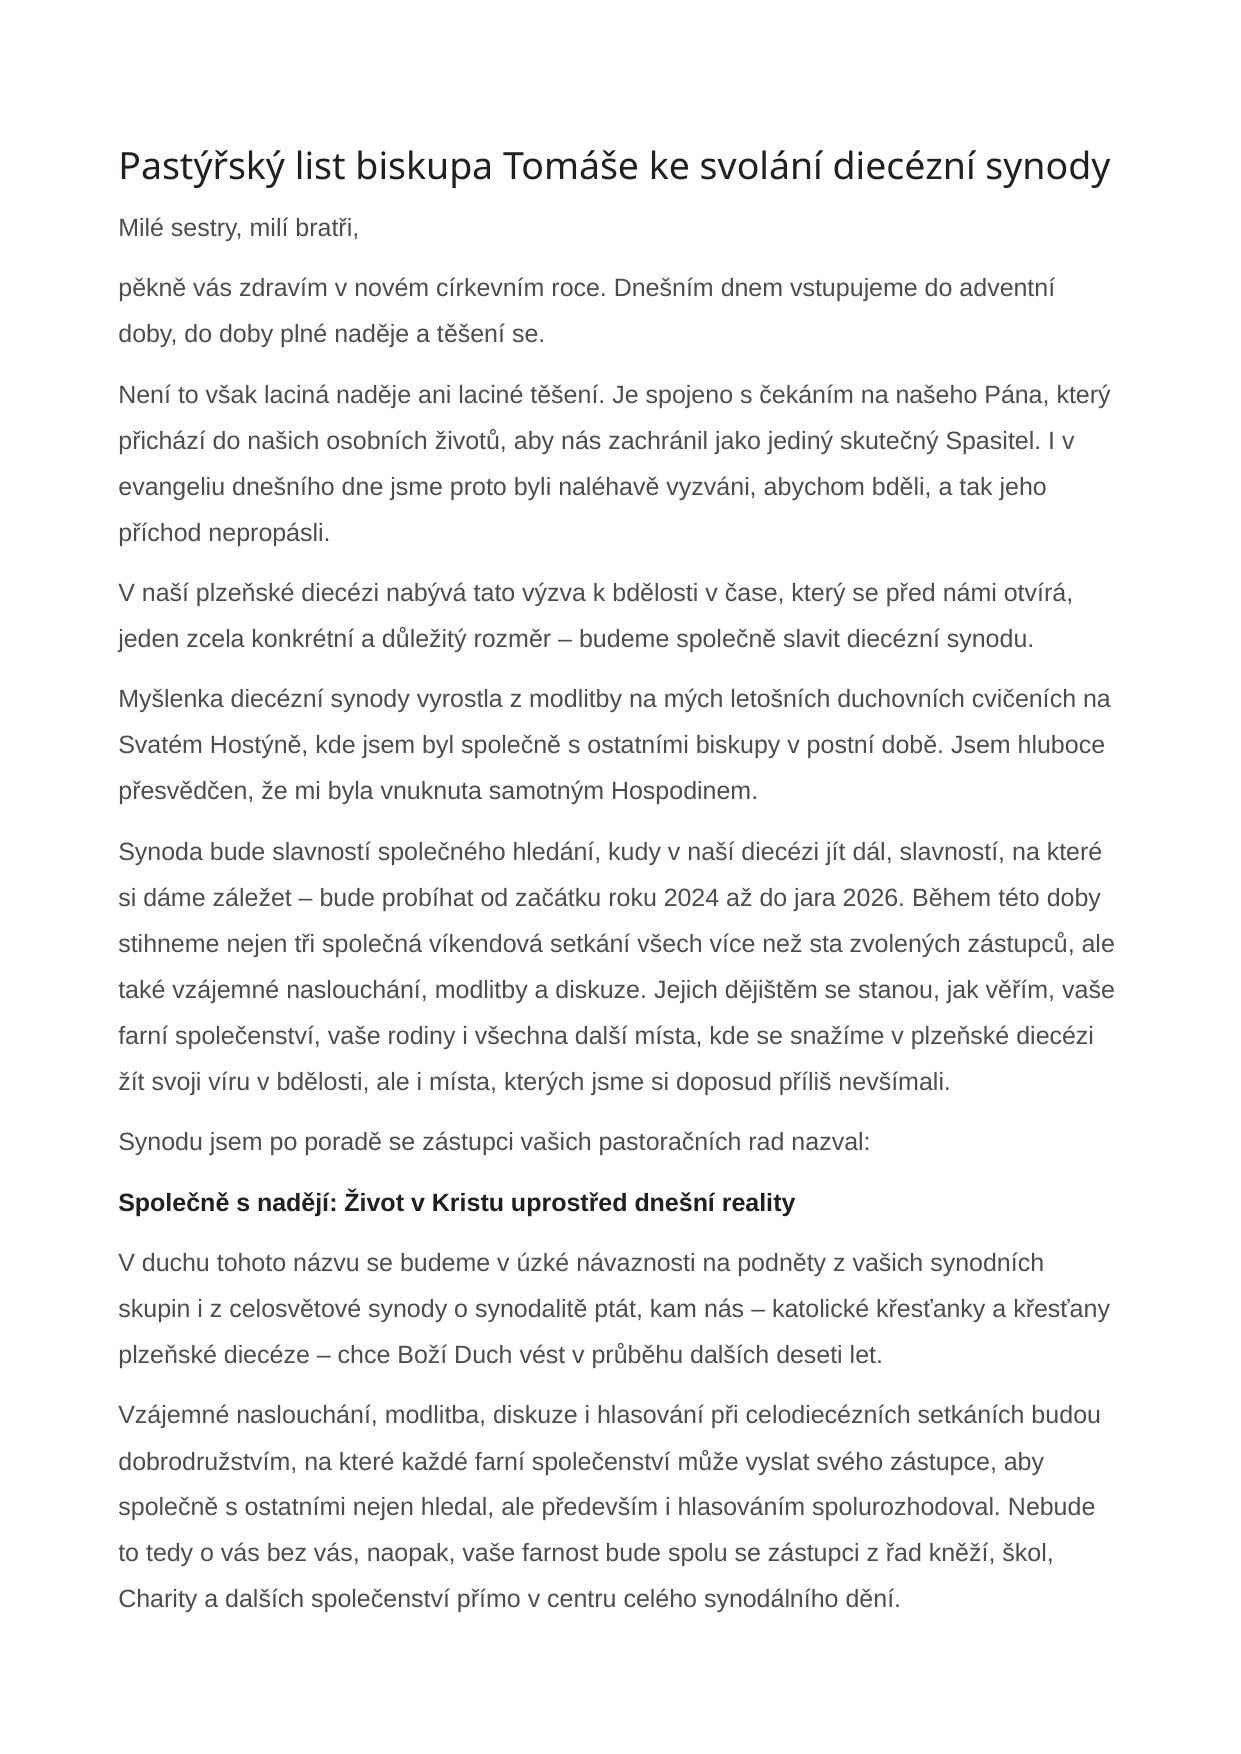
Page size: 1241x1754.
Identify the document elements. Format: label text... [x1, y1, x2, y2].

text Společně s nadějí: Život v Kristu uprostřed dnešní reality [118, 1188, 1122, 1216]
text V naší plzeňské diecézi nabývá tato výzva k bdělosti v čase, který se před námi otvírá, jeden zcela konkrétní a důležitý rozměr – budeme společně slavit diecézní synodu. [118, 578, 1122, 653]
text Myšlenka diecézní synody vyrostla z modlitby na mých letošních duchovních cvičeních na Svatém Hostýně, kde jsem byl společně s ostatními biskupy v postní době. Jsem hluboce přesvědčen, že mi byla vnuknuta samotným Hospodinem. [118, 684, 1122, 805]
text Synoda bude slavností společného hledání, kudy v naší diecézi jít dál, slavností, na které si dáme záležet – bude probíhat od začátku roku 2024 až do jara 2026. Během této doby stihneme nejen tři společná víkendová setkání všech více než sta zvolených zástupců, ale také vzájemné naslouchání, modlitby a diskuze. Jejich dějištěm se stanou, jak věřím, vaše farní společenství, vaše rodiny i všechna další místa, kde se snažíme v plzeňské diecézi žít svoji víru v bdělosti, ale i místa, kterých jsme si doposud příliš nevšímali. [118, 837, 1122, 1095]
text Není to však laciná naděje ani laciné těšení. Je spojeno s čekáním na našeho Pána, který přichází do našich osobních životů, aby nás zachránil jako jediný skutečný Spasitel. I v evangeliu dnešního dne jsme proto byli naléhavě vyzváni, abychom bděli, a tak jeho příchod nepropásli. [118, 380, 1122, 546]
text V duchu tohoto názvu se budeme v úzké návaznosti na podněty z vašich synodních skupin i z celosvětové synody o synodalitě ptát, kam nás – katolické křesťanky a křesťany plzeňské diecéze – chce Boží Duch vést v průběhu dalších deseti let. [118, 1248, 1122, 1369]
text pěkně vás zdravím v novém církevním roce. Dnešním dnem vstupujeme do adventní doby, do doby plné naděje a těšení se. [118, 273, 1122, 348]
text Synodu jsem po poradě se zástupci vašich pastoračních rad nazval: [118, 1127, 1122, 1156]
subtitle Pastýřský list biskupa Tomáše ke svolání diecézní synody [118, 139, 1122, 190]
text Milé sestry, milí bratři, [118, 213, 1122, 241]
text Vzájemné naslouchání, modlitba, diskuze i hlasování při celodiecézních setkáních budou dobrodružstvím, na které každé farní společenství může vyslat svého zástupce, aby společně s ostatními nejen hledal, ale především i hlasováním spolurozhodoval. Nebude to tedy o vás bez vás, naopak, vaše farnost bude spolu se zástupci z řad kněží, škol, Charity a dalších společenství přímo v centru celého synodálního dění. [118, 1401, 1122, 1613]
